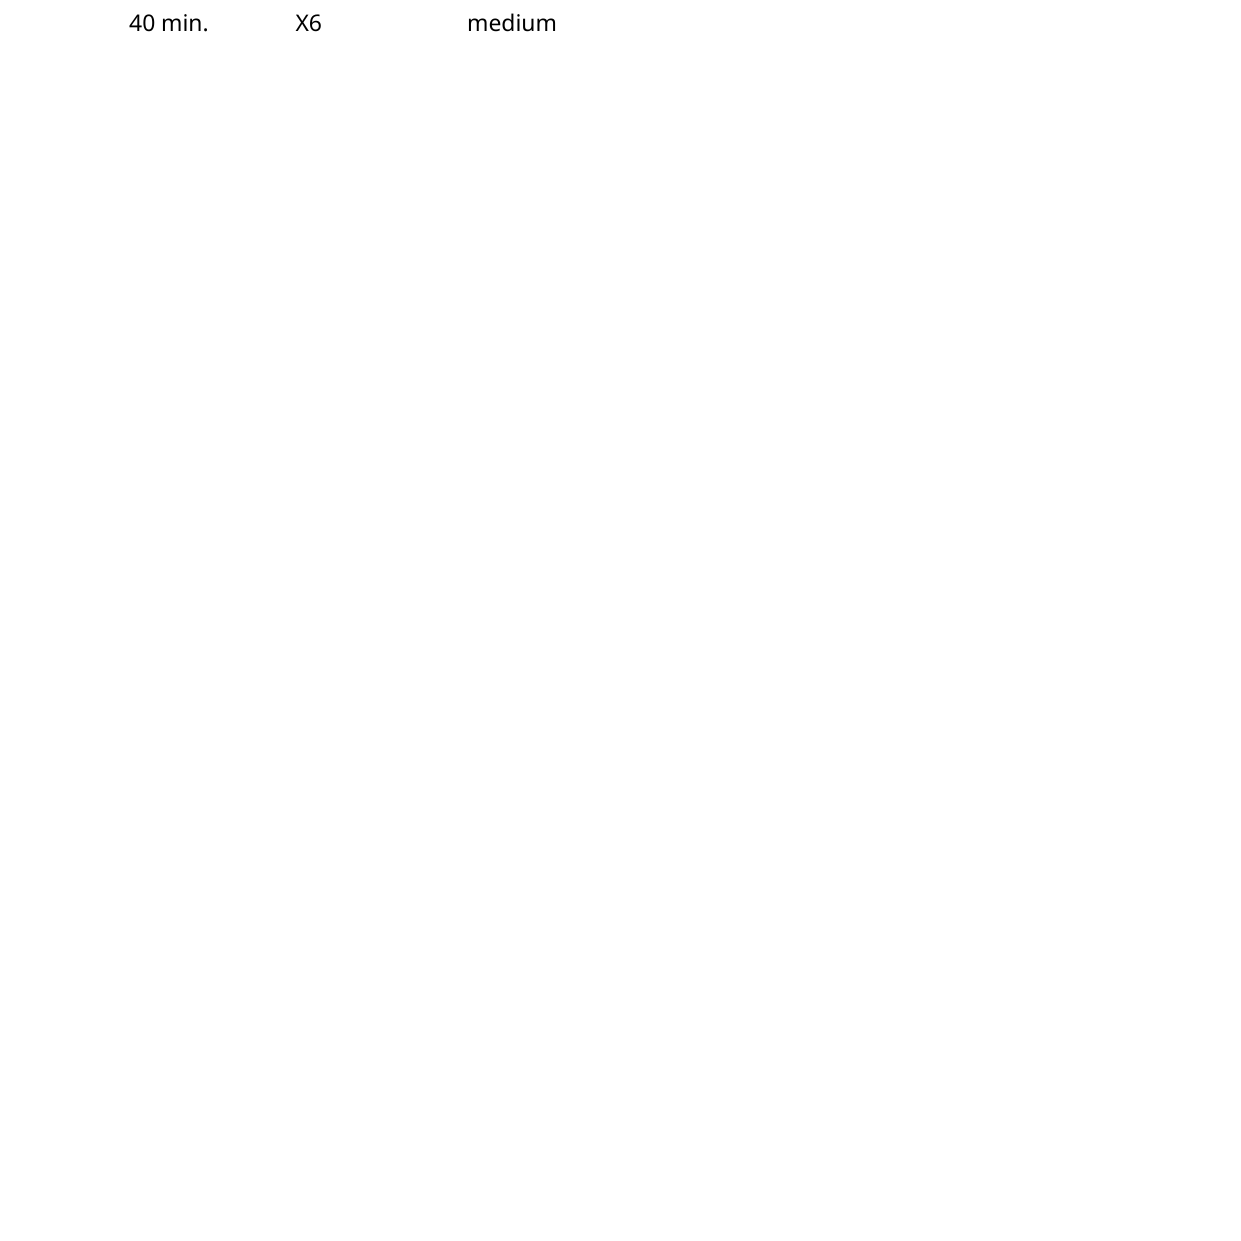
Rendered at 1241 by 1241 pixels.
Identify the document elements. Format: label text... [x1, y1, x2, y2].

text 40 min. X6 medium [0, 0, 653, 40]
